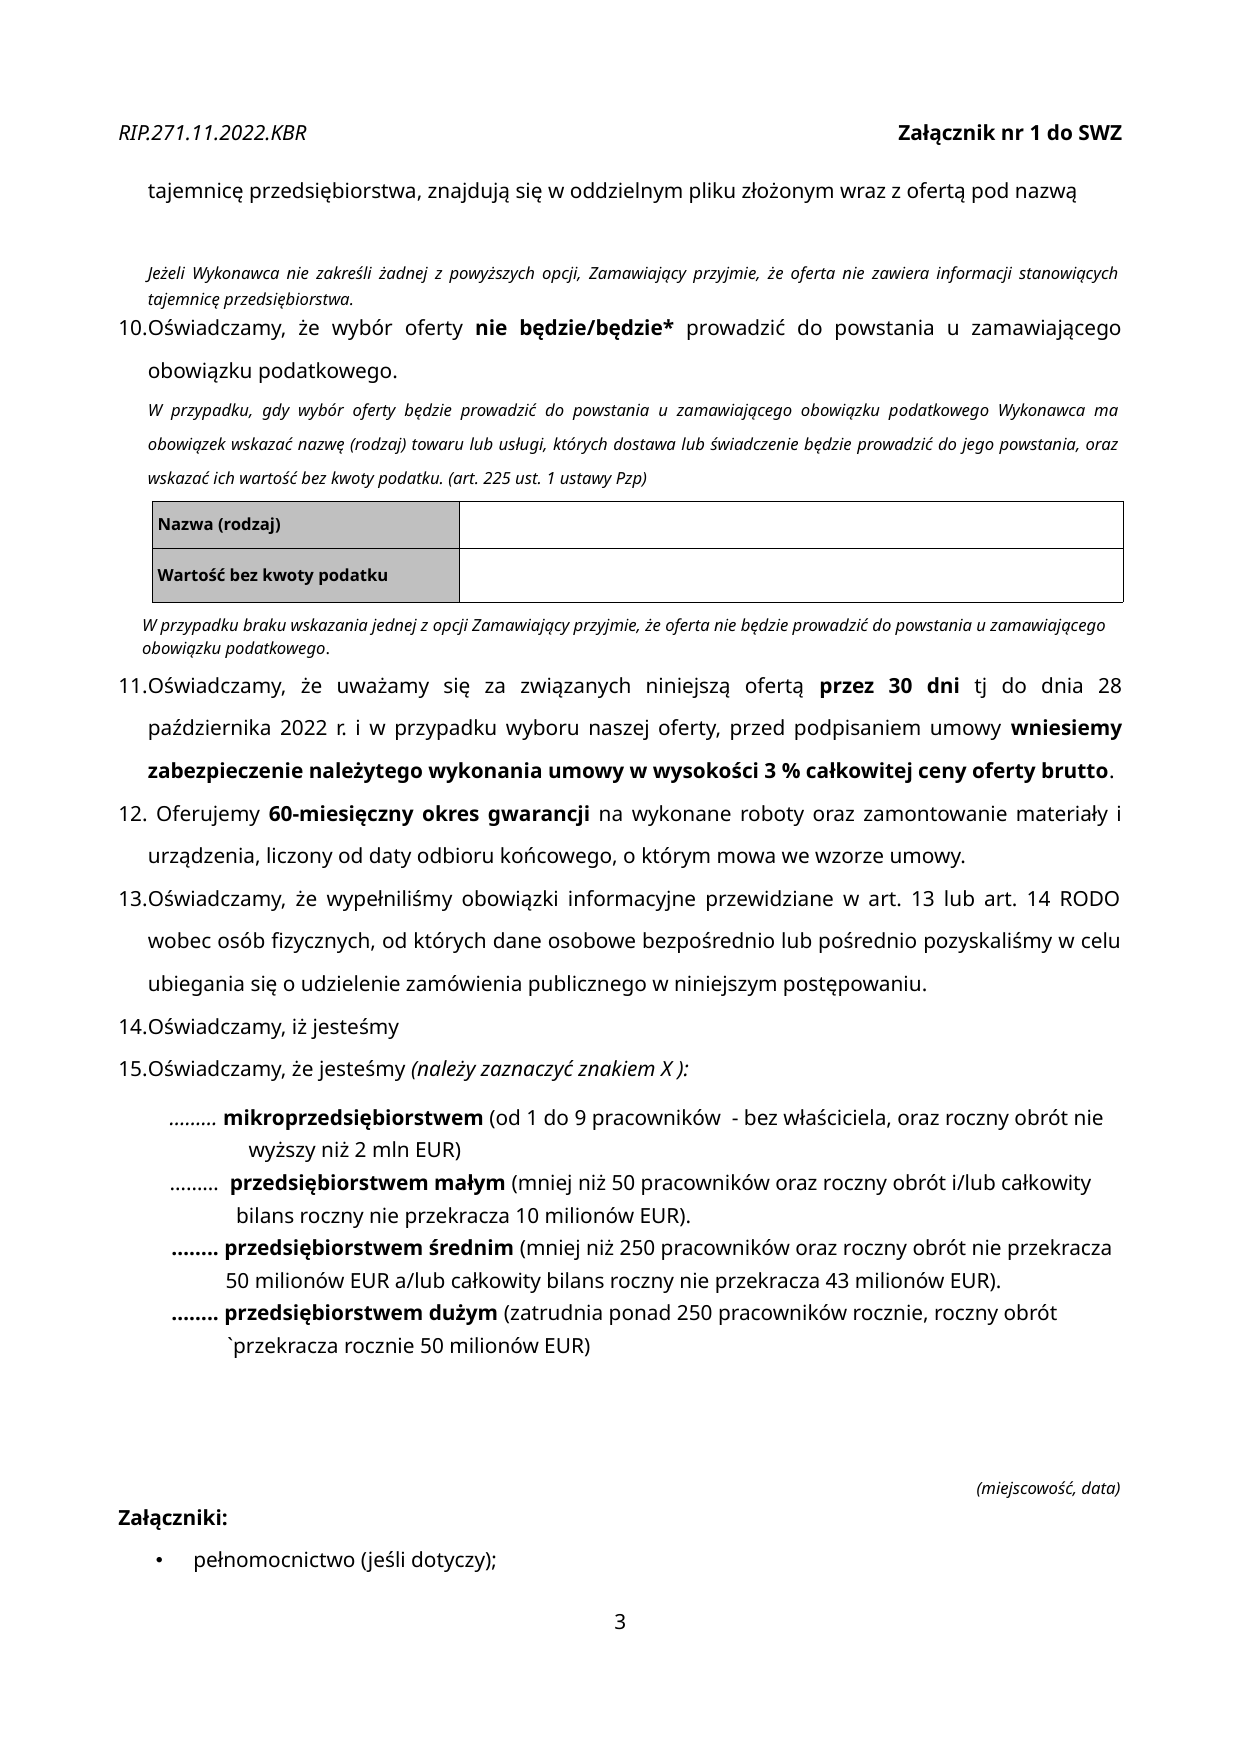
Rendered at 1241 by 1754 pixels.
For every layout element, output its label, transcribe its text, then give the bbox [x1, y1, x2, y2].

list ……… mikroprzedsiębiorstwem (od 1 do 9 pracowników - bez właściciela, oraz roczny obrót nie wyższy niż 2 mln EUR) [118, 1103, 1122, 1164]
list Oświadczamy, że wybór oferty nie będzie/będzie* prowadzić do powstania u zamawiającego obowiązku podatkowego. [118, 313, 1122, 384]
list W przypadku, gdy wybór oferty będzie prowadzić do powstania u zamawiającego obowiązku podatkowego Wykonawca ma obowiązek wskazać nazwę (rodzaj) towaru lub usługi, których dostawa lub świadczenie będzie prowadzić do jego powstania, oraz wskazać ich wartość bez kwoty podatku. (art. 225 ust. 1 ustawy Pzp) [118, 398, 1122, 489]
list Oświadczamy, że jesteśmy (należy zaznaczyć znakiem X ): [118, 1054, 1122, 1083]
table_cell [460, 549, 1123, 602]
text W przypadku braku wskazania jednej z opcji Zamawiający przyjmie, że oferta nie będzie prowadzić do powstania u zamawiającego obowiązku podatkowego. [142, 614, 1122, 659]
table_header [962, 1430, 1123, 1475]
text Załączniki: [118, 1503, 1121, 1531]
list …….. przedsiębiorstwem dużym (zatrudnia ponad 250 pracowników rocznie, roczny obrót `przekracza rocznie 50 milionów EUR) [171, 1298, 1122, 1359]
list …….. przedsiębiorstwem średnim (mniej niż 250 pracowników oraz roczny obrót nie przekracza [171, 1233, 1122, 1262]
table_header [541, 1430, 962, 1475]
list Oświadczamy, iż jesteśmy [118, 1012, 1122, 1040]
list Oferujemy 60-miesięczny okres gwarancji na wykonane roboty oraz zamontowanie materiały i urządzenia, liczony od daty odbioru końcowego, o którym mowa we wzorze umowy. [118, 799, 1122, 870]
list Oświadczamy, że wypełniliśmy obowiązki informacyjne przewidziane w art. 13 lub art. 14 RODO wobec osób fizycznych, od których dane osobowe bezpośrednio lub pośrednio pozyskaliśmy w celu ubiegania się o udzielenie zamówienia publicznego w niniejszym postępowaniu. [118, 884, 1122, 998]
table_header [460, 502, 1123, 548]
list tajemnicę przedsiębiorstwa, znajdują się w oddzielnym pliku złożonym wraz z ofertą pod nazwą [118, 176, 1122, 247]
list 50 milionów EUR a/lub całkowity bilans roczny nie przekracza 43 milionów EUR). [171, 1266, 1122, 1294]
list ……… przedsiębiorstwem małym (mniej niż 50 pracowników oraz roczny obrót i/lub całkowity bilans roczny nie przekracza 10 milionów EUR). [118, 1168, 1122, 1229]
text (miejscowość, data) [118, 1477, 1122, 1499]
table_header Nazwa (rodzaj) [153, 502, 459, 548]
table_cell Wartość bez kwoty podatku [153, 549, 459, 602]
list pełnomocnictwo (jeśli dotyczy); [156, 1545, 1122, 1574]
text Jeżeli Wykonawca nie zakreśli żadnej z powyższych opcji, Zamawiający przyjmie, że oferta nie zawiera informacji stanowiących tajemnicę przedsiębiorstwa. [148, 261, 1122, 310]
list Oświadczamy, że uważamy się za związanych niniejszą ofertą przez 30 dni tj do dnia 28 października 2022 r. i w przypadku wyboru naszej oferty, przed podpisaniem umowy wniesiemy zabezpieczenie należytego wykonania umowy w wysokości 3 % całkowitej ceny oferty brutto. [118, 671, 1122, 784]
